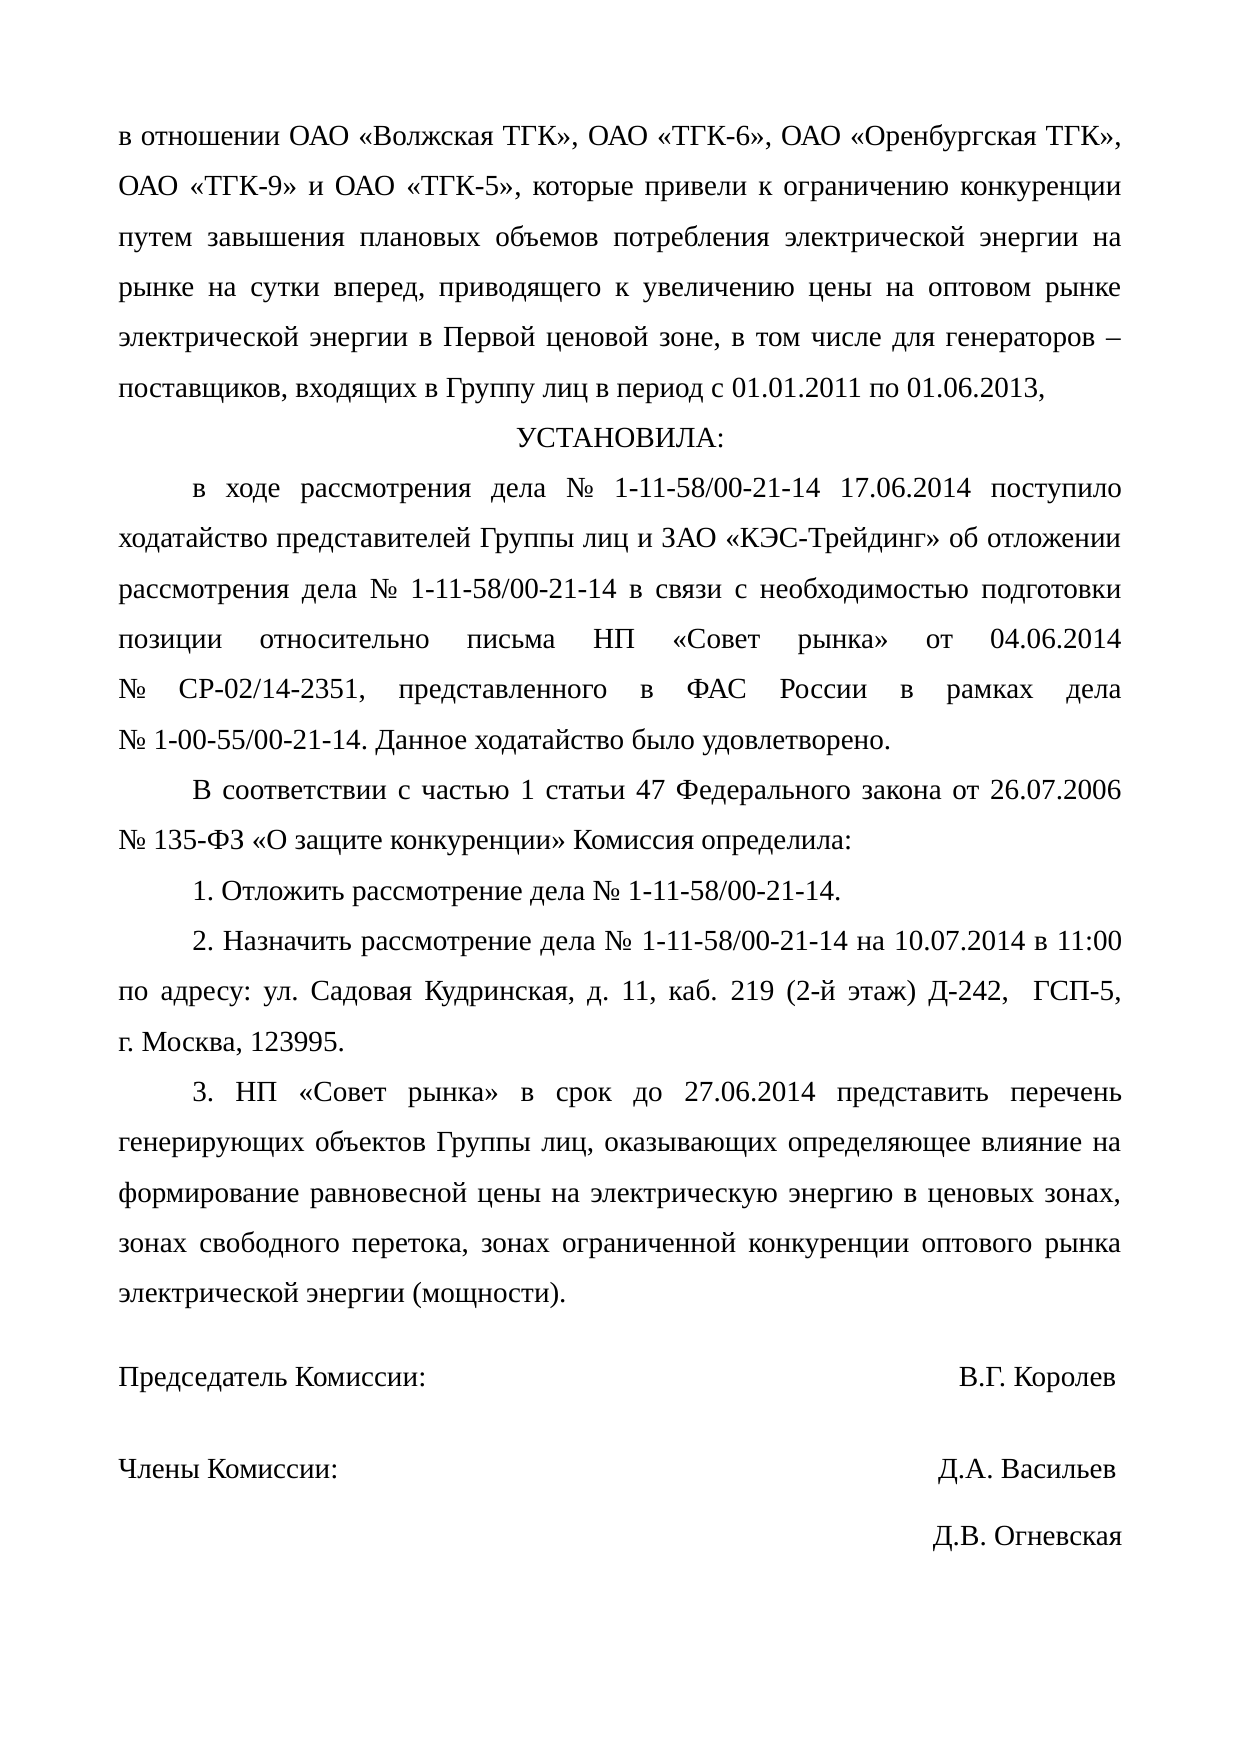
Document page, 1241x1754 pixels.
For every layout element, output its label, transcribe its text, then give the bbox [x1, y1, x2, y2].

text Члены Комиссии: Д.А. Васильев [118, 1451, 1122, 1485]
text 3. НП «Совет рынка» в срок до 27.06.2014 представить перечень генерирующих объектов Группы лиц, оказывающих определяющее влияние на формирование равновесной цены на электрическую энергию в ценовых зонах, зонах свободного перетока, зонах ограниченной конкуренции оптового рынка электрической энергии (мощности). [118, 1074, 1122, 1309]
text в отношении ОАО «Волжская ТГК», ОАО «ТГК-6», ОАО «Оренбургская ТГК», ОАО «ТГК-9» и ОАО «ТГК-5», которые привели к ограничению конкуренции путем завышения плановых объемов потребления электрической энергии на рынке на сутки вперед, приводящего к увеличению цены на оптовом рынке электрической энергии в Первой ценовой зоне, в том числе для генераторов – поставщиков, входящих в Группу лиц в период с 01.01.2011 по 01.06.2013, [118, 118, 1122, 403]
text в ходе рассмотрения дела № 1-11-58/00-21-14 17.06.2014 поступило ходатайство представителей Группы лиц и ЗАО «КЭС-Трейдинг» об отложении рассмотрения дела № 1-11-58/00-21-14 в связи с необходимостью подготовки позиции относительно письма НП «Совет рынка» от 04.06.2014 № СР-02/14-2351, представленного в ФАС России в рамках дела № 1-00-55/00-21-14. Данное ходатайство было удовлетворено. [118, 470, 1122, 755]
text Д.В. Огневская [118, 1518, 1122, 1552]
text УСТАНОВИЛА: [118, 420, 1122, 453]
text 1. Отложить рассмотрение дела № 1-11-58/00-21-14. [118, 873, 1122, 906]
text Председатель Комиссии: В.Г. Королев [118, 1359, 1122, 1393]
text В соответствии с частью 1 статьи 47 Федерального закона от 26.07.2006 № 135-ФЗ «О защите конкуренции» Комиссия определила: [118, 772, 1122, 856]
list 2. Назначить рассмотрение дела № 1-11-58/00-21-14 на 10.07.2014 в 11:00 по адресу: ул. Садовая Кудринская, д. 11, каб. 219 (2-й этаж) Д-242, ГСП-5, г. Москва, 123995. [118, 923, 1122, 1057]
